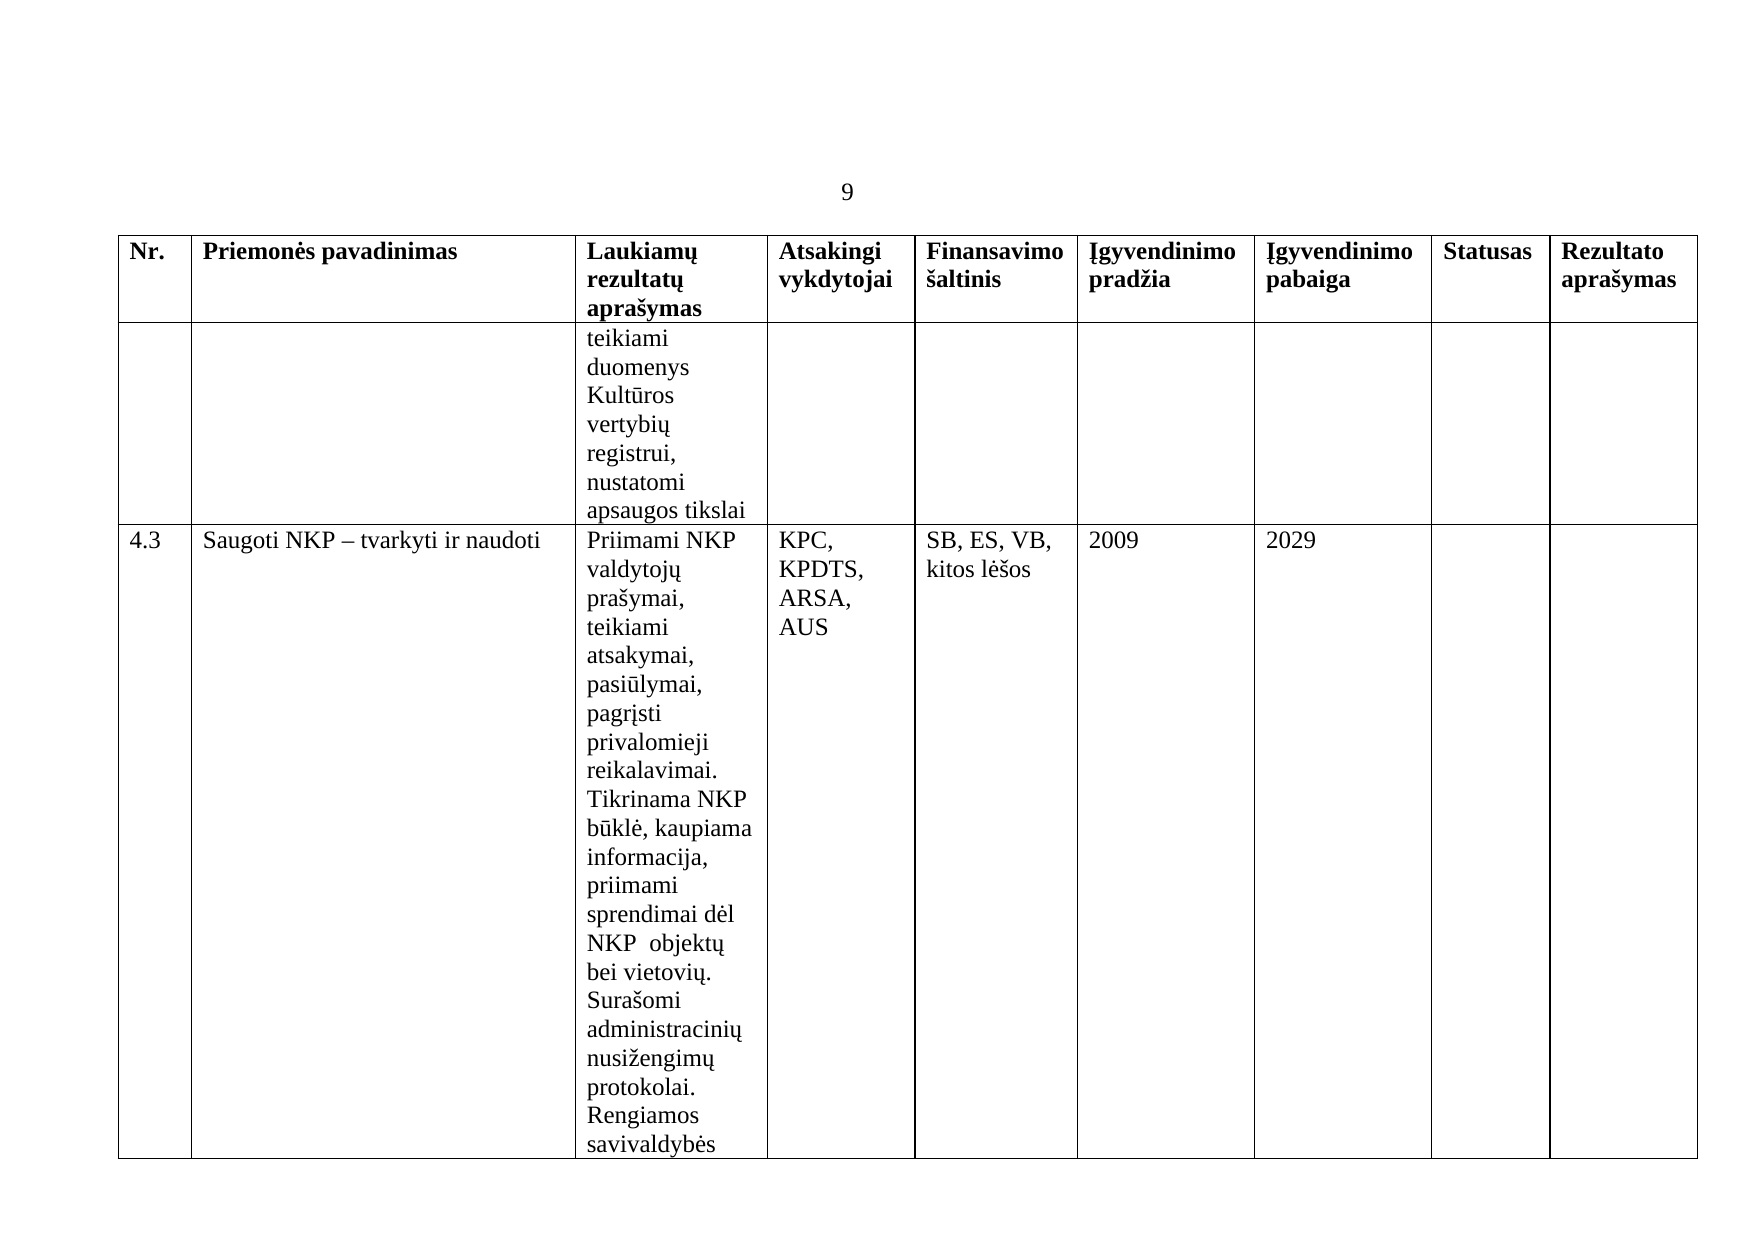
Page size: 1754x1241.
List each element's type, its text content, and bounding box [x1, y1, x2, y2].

table_header Finansavimo šaltinis [916, 236, 1077, 322]
table_cell [1551, 323, 1697, 524]
table_cell [768, 323, 914, 524]
table_cell Saugoti NKP – tvarkyti ir naudoti [192, 525, 575, 1158]
table_cell SB, ES, VB, kitos lėšos [916, 525, 1077, 1158]
table_cell [1078, 323, 1254, 524]
table_cell [1255, 323, 1431, 524]
table_cell KPC, KPDTS, ARSA, AUS [768, 525, 914, 1158]
table_cell [916, 323, 1077, 524]
table_cell [1551, 525, 1697, 1158]
table_header Statusas [1432, 236, 1549, 322]
table_header Įgyvendinimo pabaiga [1255, 236, 1431, 322]
table_cell 2009 [1078, 525, 1254, 1158]
table_cell teikiami duomenys Kultūros vertybių registrui, nustatomi apsaugos tikslai [576, 323, 767, 524]
table_cell [119, 323, 191, 524]
table_header Įgyvendinimo pradžia [1078, 236, 1254, 322]
table_header Nr. [119, 236, 191, 322]
table_header Atsakingi vykdytojai [768, 236, 914, 322]
table_cell 4.3 [119, 525, 191, 1158]
table_cell [192, 323, 575, 524]
table_cell 2029 [1255, 525, 1431, 1158]
table_cell [1432, 525, 1549, 1158]
table_cell Priimami NKP valdytojų prašymai, teikiami atsakymai, pasiūlymai, pagrįsti privalomieji reikalavimai. Tikrinama NKP būklė, kaupiama informacija, priimami sprendimai dėl NKP objektų bei vietovių. Surašomi administracinių nusižengimų protokolai. Rengiamos savivaldybės [576, 525, 767, 1158]
table_header Priemonės pavadinimas [192, 236, 575, 322]
table_header Rezultato aprašymas [1551, 236, 1697, 322]
table_cell [1432, 323, 1549, 524]
table_header Laukiamų rezultatų aprašymas [576, 236, 767, 322]
